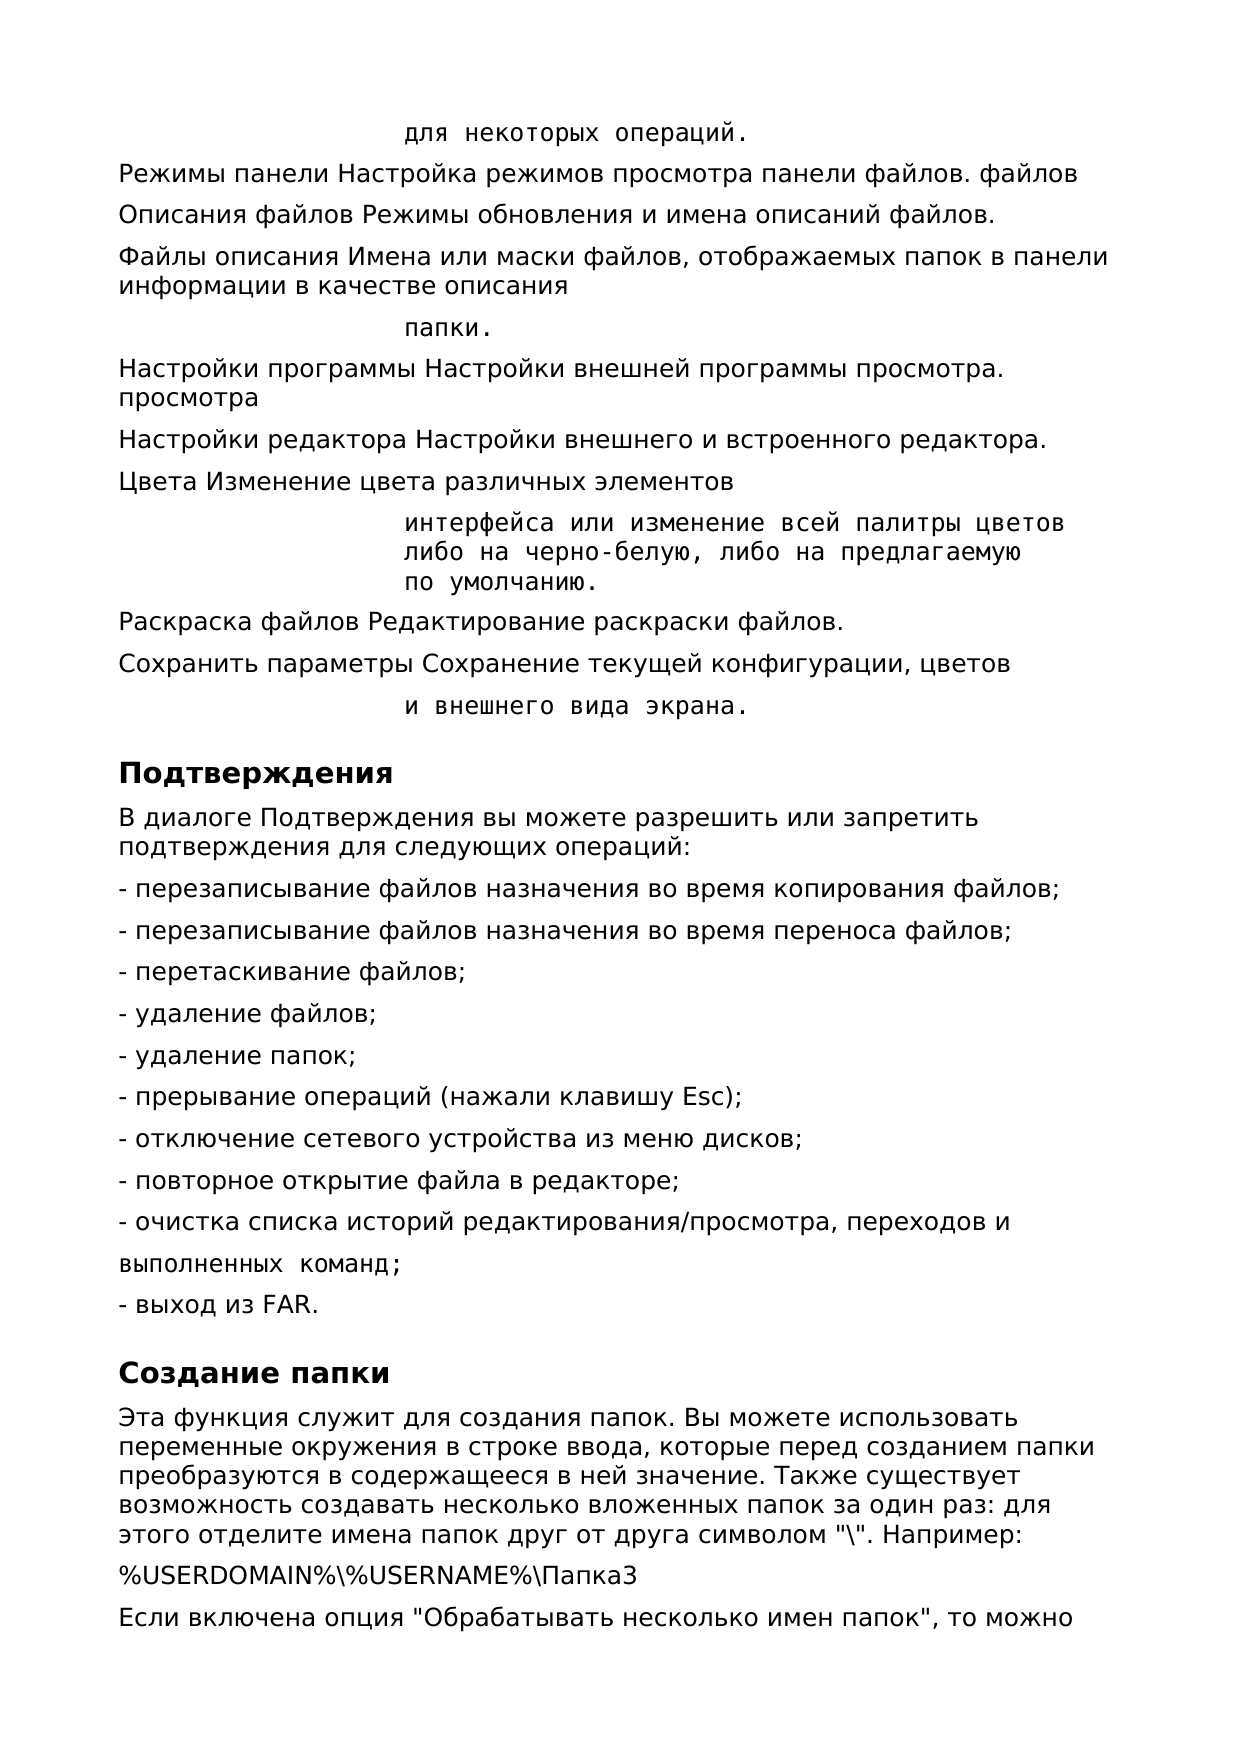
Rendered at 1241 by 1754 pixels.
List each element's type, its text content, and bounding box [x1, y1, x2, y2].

text Цвета Изменение цвета различных элементов [118, 467, 1122, 496]
text интерфейса или изменение всей палитры цветов либо на черно-белую, либо на предлагаемую по умолчанию. [118, 508, 1122, 596]
text Эта функция служит для создания папок. Вы можете использовать переменные окружения в строке ввода, которые перед созданием папки преобразуются в содержащееся в ней значение. Также существует возможность создавать несколько вложенных папок за один раз: для этого отделите имена папок друг от друга символом "\". Например: [118, 1403, 1122, 1549]
text Если включена опция "Обрабатывать несколько имен папок", то можно [118, 1603, 1122, 1632]
text Настройки программы Настройки внешней программы просмотра. просмотра [118, 354, 1122, 412]
text Раскраска файлов Редактирование раскраски файлов. [118, 608, 1122, 637]
text - перезаписывание файлов назначения во время копирования файлов; [118, 874, 1122, 903]
text папки. [118, 313, 1122, 342]
text - удаление папок; [118, 1041, 1122, 1070]
subtitle Создание папки [118, 1357, 1122, 1391]
text - повторное открытие файла в редакторе; [118, 1166, 1122, 1195]
text - удаление файлов; [118, 999, 1122, 1028]
subtitle Подтверждения [118, 757, 1122, 791]
text выполненных команд; [118, 1249, 1122, 1278]
text В диалоге Подтверждения вы можете разрешить или запретить подтверждения для следующих операций: [118, 803, 1122, 862]
text для некоторых операций. [118, 118, 1122, 147]
text - отключение сетевого устройства из меню дисков; [118, 1124, 1122, 1153]
text Сохранить параметры Сохранение текущей конфигурации, цветов [118, 649, 1122, 678]
text - перетаскивание файлов; [118, 957, 1122, 987]
text Режимы панели Настройка режимов просмотра панели файлов. файлов [118, 159, 1122, 188]
text - очистка списка историй редактирования/просмотра, переходов и [118, 1207, 1122, 1237]
text и внешнего вида экрана. [118, 691, 1122, 720]
text - прерывание операций (нажали клавишу Esc); [118, 1082, 1122, 1112]
text Файлы описания Имена или маски файлов, отображаемых папок в панели информации в качестве описания [118, 242, 1122, 301]
text %USERDOMAIN%\%USERNAME%\Папка3 [118, 1562, 1122, 1591]
text Настройки редактора Настройки внешнего и встроенного редактора. [118, 425, 1122, 454]
text Описания файлов Режимы обновления и имена описаний файлов. [118, 201, 1122, 230]
text - перезаписывание файлов назначения во время переноса файлов; [118, 916, 1122, 945]
text - выход из FAR. [118, 1290, 1122, 1319]
